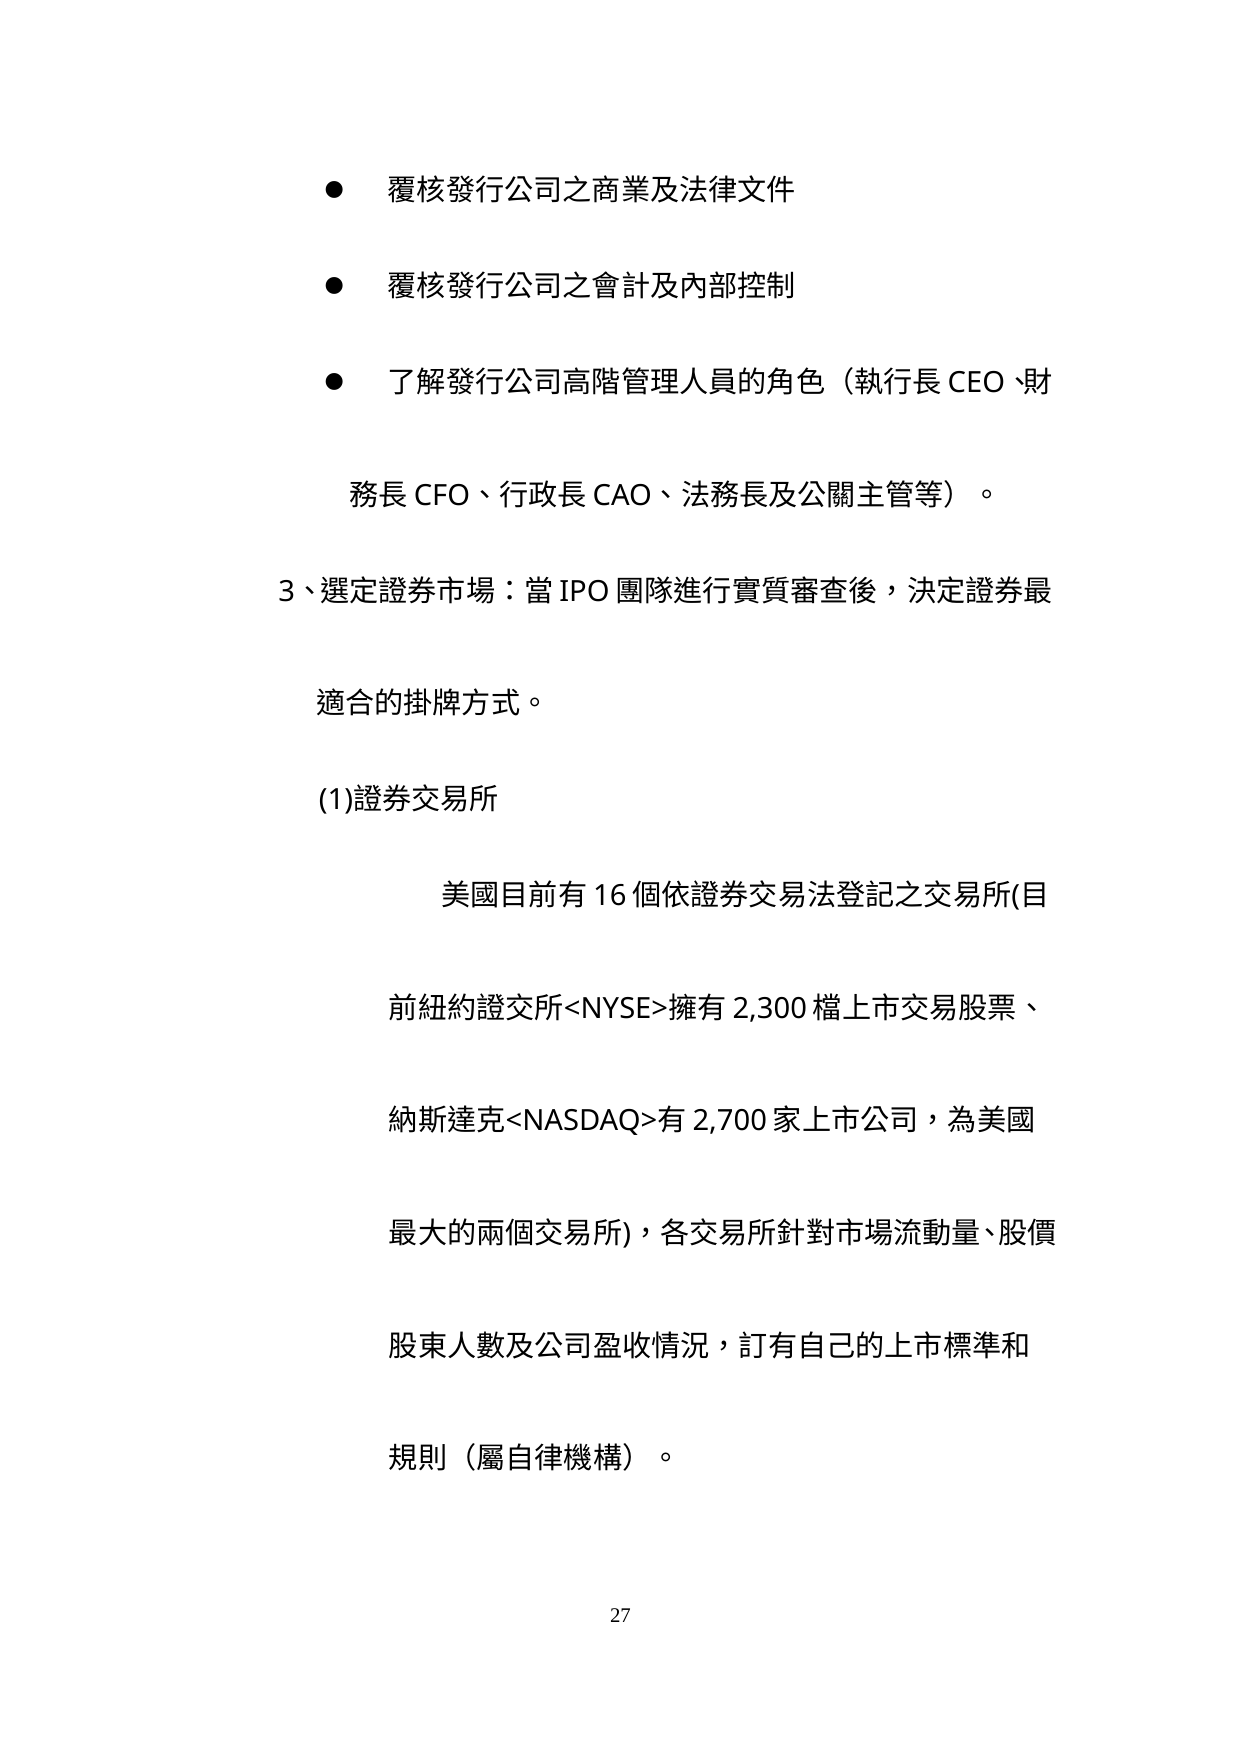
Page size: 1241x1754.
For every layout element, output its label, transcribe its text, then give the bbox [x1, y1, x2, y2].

text 美國目前有16個依證券交易法登記之交易所(目前紐約證交所<NYSE>擁有2,300檔上市交易股票、納斯達克<NASDAQ>有2,700家上市公司，為美國最大的兩個交易所)，各交易所針對市場流動量、股價、股東人數及公司盈收情況，訂有自己的上市標準和規則（屬自律機構）。 [389, 856, 1053, 1493]
list 覆核發行公司之會計及內部控制 [323, 246, 1053, 321]
list 覆核發行公司之商業及法律文件 [323, 150, 1053, 225]
list 了解發行公司高階管理人員的角色（執行長CEO、財務長CFO、行政長CAO、法務長及公關主管等）。 [323, 342, 1053, 530]
text 3、選定證券市場：當IPO團隊進行實質審查後，決定證券最適合的掛牌方式。 [278, 551, 1053, 738]
text (1)證券交易所 [319, 759, 1053, 834]
